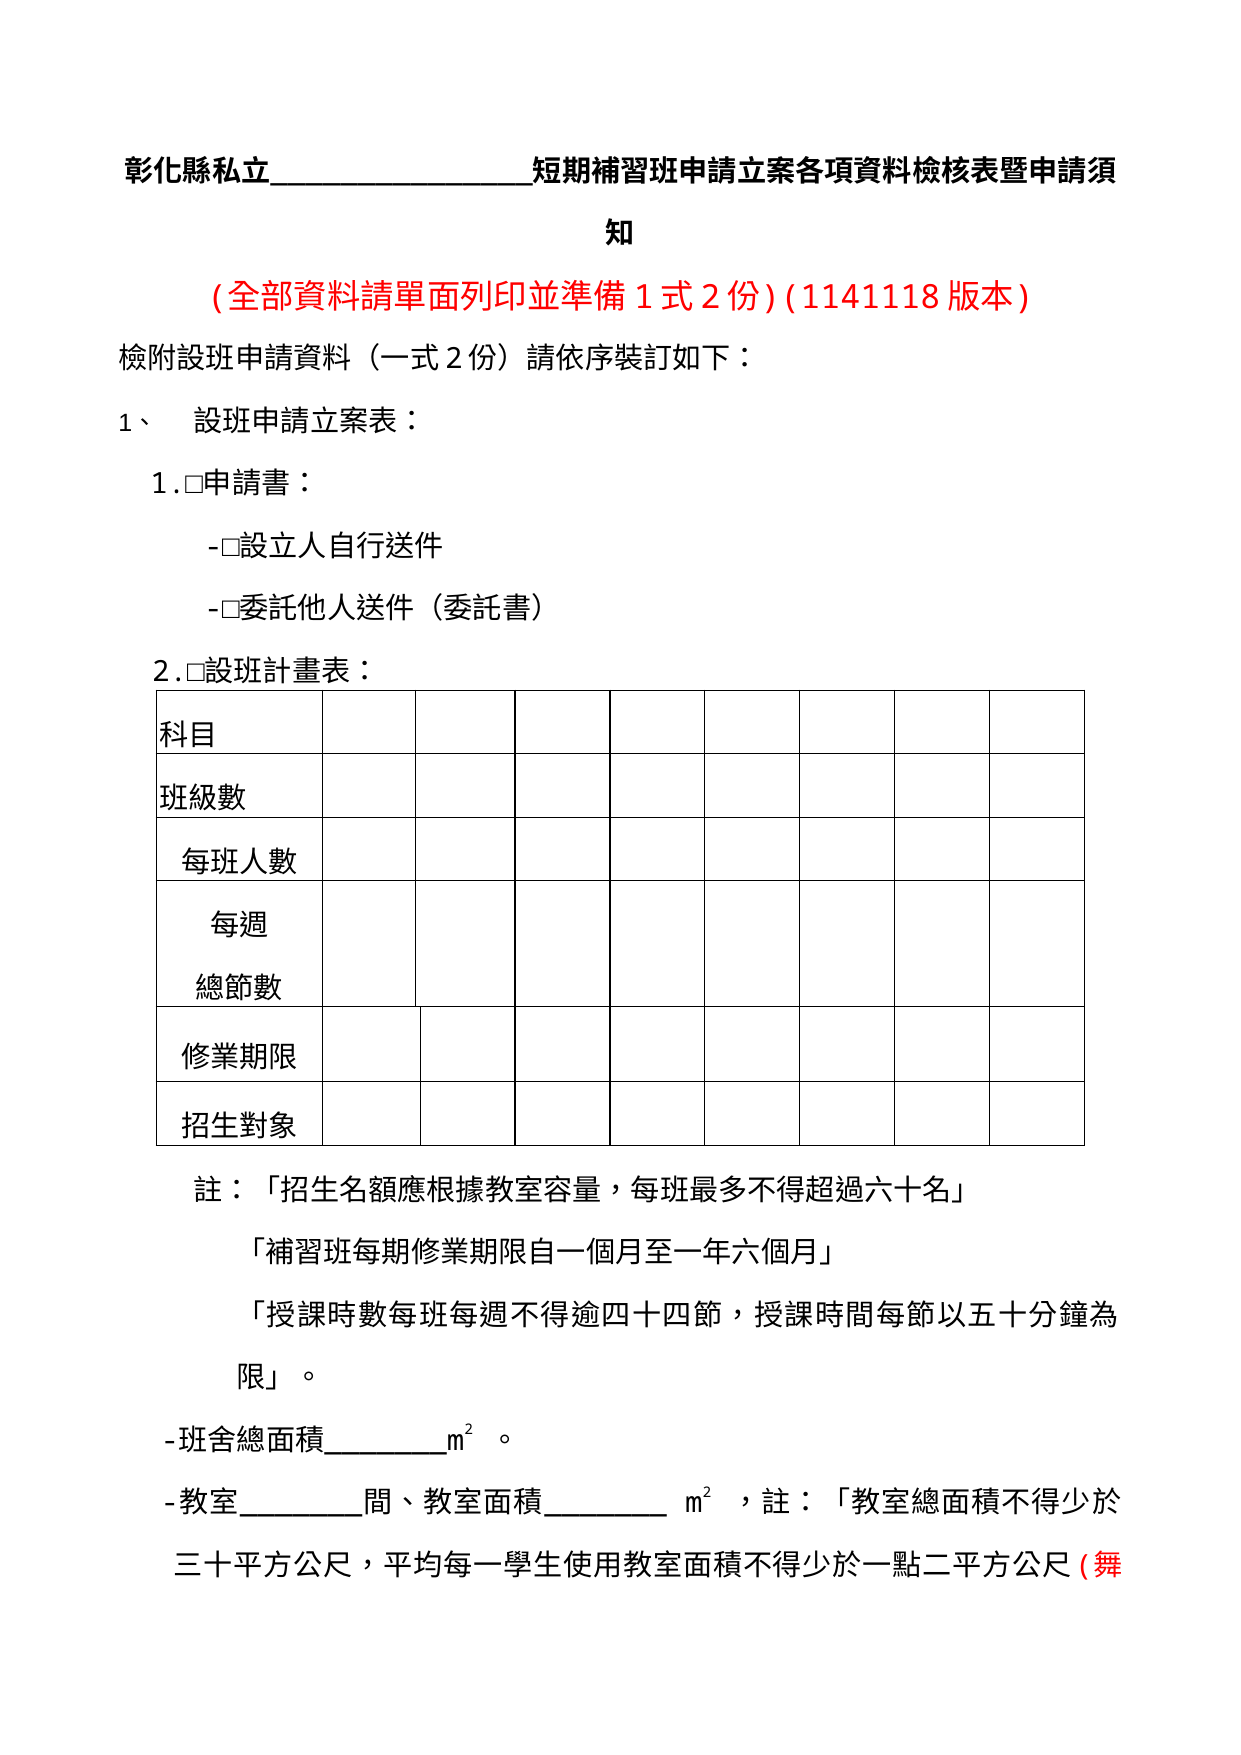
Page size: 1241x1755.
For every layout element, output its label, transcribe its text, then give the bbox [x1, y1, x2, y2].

table_cell [516, 1007, 609, 1081]
table_cell [611, 881, 704, 1006]
table_header [611, 691, 704, 753]
table_cell [990, 818, 1084, 880]
table_cell [416, 818, 514, 880]
table_cell [990, 1007, 1084, 1081]
table_cell [705, 754, 799, 817]
text 2.□設班計畫表： [108, 627, 1122, 689]
table_cell [895, 754, 989, 817]
table_cell [895, 818, 989, 880]
text 彰化縣私立_______________短期補習班申請立案各項資料檢核表暨申請須知 [118, 127, 1122, 252]
table_cell [611, 1082, 704, 1145]
table_cell [421, 1082, 514, 1145]
table_cell [611, 818, 704, 880]
table_cell [990, 754, 1084, 817]
text 1.□申請書： [118, 439, 1122, 502]
table_header [705, 691, 799, 753]
text 註：「招生名額應根據教室容量，每班最多不得超過六十名」 [193, 1146, 1122, 1208]
table_cell 每週 總節數 [157, 881, 322, 1006]
text 「授課時數每班每週不得逾四十四節，授課時間每節以五十分鐘為限」。 [236, 1271, 1122, 1396]
text -□委託他人送件（委託書） [108, 564, 1122, 627]
table_header [516, 691, 609, 753]
table_cell [990, 881, 1084, 1006]
table_cell [705, 881, 799, 1006]
table_cell 招生對象 [157, 1082, 322, 1145]
table_cell [800, 1007, 894, 1081]
text -□設立人自行送件 [108, 502, 1122, 564]
table_cell [323, 818, 415, 880]
table_cell [895, 881, 989, 1006]
table_header [323, 691, 415, 753]
text -班舍總面積_______m2 。 [161, 1396, 1122, 1458]
table_cell 班級數 [157, 754, 322, 817]
table_header [416, 691, 514, 753]
text -教室_______間、教室面積_______ m2 ，註：「教室總面積不得少於三十平方公尺，平均每一學生使用教室面積不得少於一點二平方公尺(舞蹈類科平均每一學生使用教室面積不得少於二平方公尺)」。 [161, 1458, 1122, 1583]
table_cell [516, 1082, 609, 1145]
table_cell 每班人數 [157, 818, 322, 880]
table_cell [800, 881, 894, 1006]
table_cell [990, 1082, 1084, 1145]
table_header [990, 691, 1084, 753]
table_cell [516, 881, 609, 1006]
list 設班申請立案表： [118, 377, 1122, 439]
text (全部資料請單面列印並準備1式2份)(1141118版本) [118, 252, 1122, 314]
table_cell [421, 1007, 514, 1081]
table_cell [895, 1007, 989, 1081]
table_cell 修業期限 [157, 1007, 322, 1081]
table_cell [416, 881, 514, 1006]
table_cell [516, 754, 609, 817]
table_cell [323, 1082, 420, 1145]
table_cell [705, 1082, 799, 1145]
table_header [800, 691, 894, 753]
table_cell [323, 1007, 420, 1081]
table_cell [611, 1007, 704, 1081]
table_cell [416, 754, 514, 817]
table_cell [800, 754, 894, 817]
table_cell [895, 1082, 989, 1145]
table_cell [800, 1082, 894, 1145]
table_cell [323, 754, 415, 817]
text 「補習班每期修業期限自一個月至一年六個月」 [236, 1208, 1122, 1271]
table_cell [705, 818, 799, 880]
table_cell [323, 881, 415, 1006]
table_header [895, 691, 989, 753]
table_cell [800, 818, 894, 880]
table_cell [516, 818, 609, 880]
table_header 科目 [157, 691, 322, 753]
text 檢附設班申請資料（一式2份）請依序裝訂如下： [118, 314, 1122, 377]
table_cell [705, 1007, 799, 1081]
table_cell [611, 754, 704, 817]
